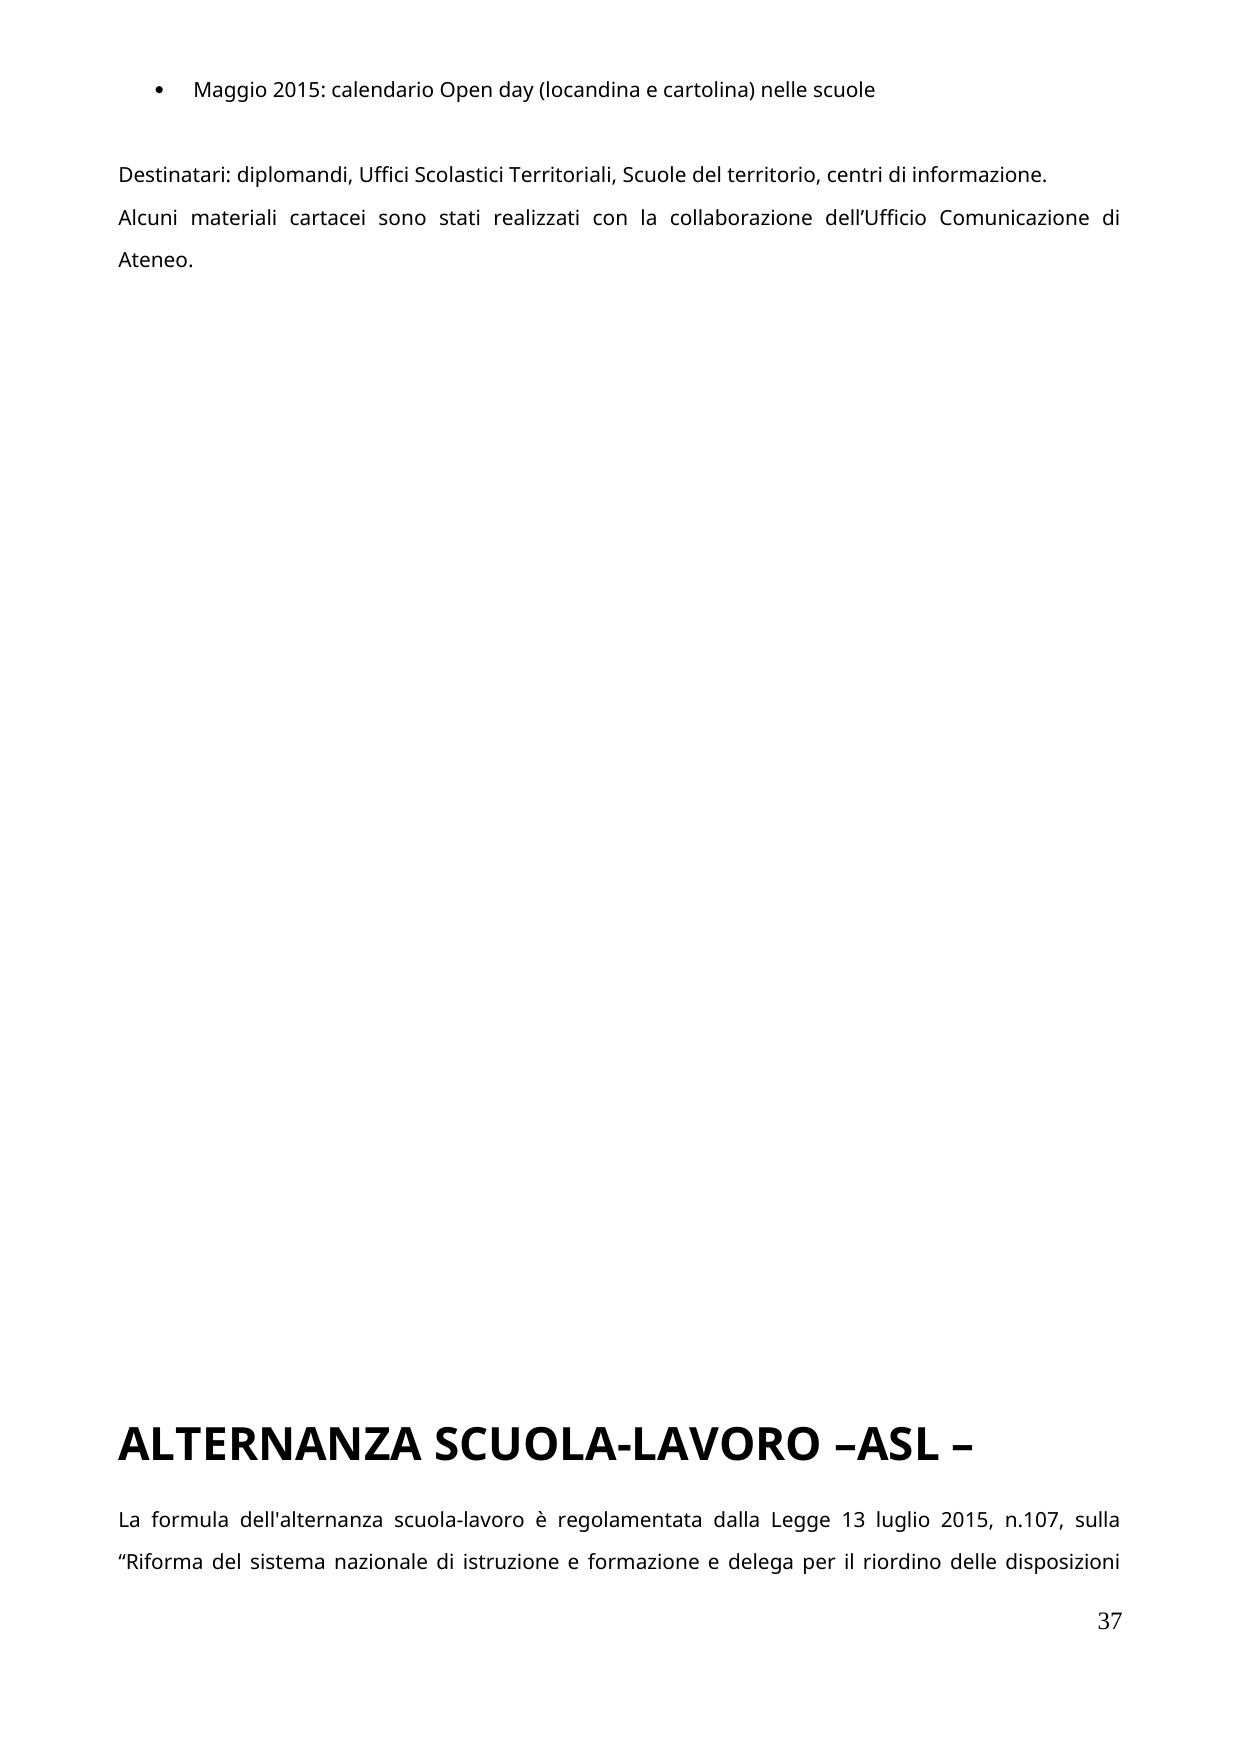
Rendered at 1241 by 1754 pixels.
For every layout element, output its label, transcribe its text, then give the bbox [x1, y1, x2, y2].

text ALTERNANZA SCUOLA-LAVORO –ASL – [118, 1411, 1122, 1474]
text Alcuni materiali cartacei sono stati realizzati con la collaborazione dell’Ufficio Comunicazione di Ateneo. [118, 203, 1122, 274]
text La formula dell'alternanza scuola-lavoro è regolamentata dalla Legge 13 luglio 2015, n.107, sulla “Riforma del sistema nazionale di istruzione e formazione e delega per il riordino delle disposizioni [118, 1505, 1122, 1576]
text Destinatari: diplomandi, Uffici Scolastici Territoriali, Scuole del territorio, centri di informazione. [118, 160, 1122, 189]
list Maggio 2015: calendario Open day (locandina e cartolina) nelle scuole [156, 75, 1122, 103]
